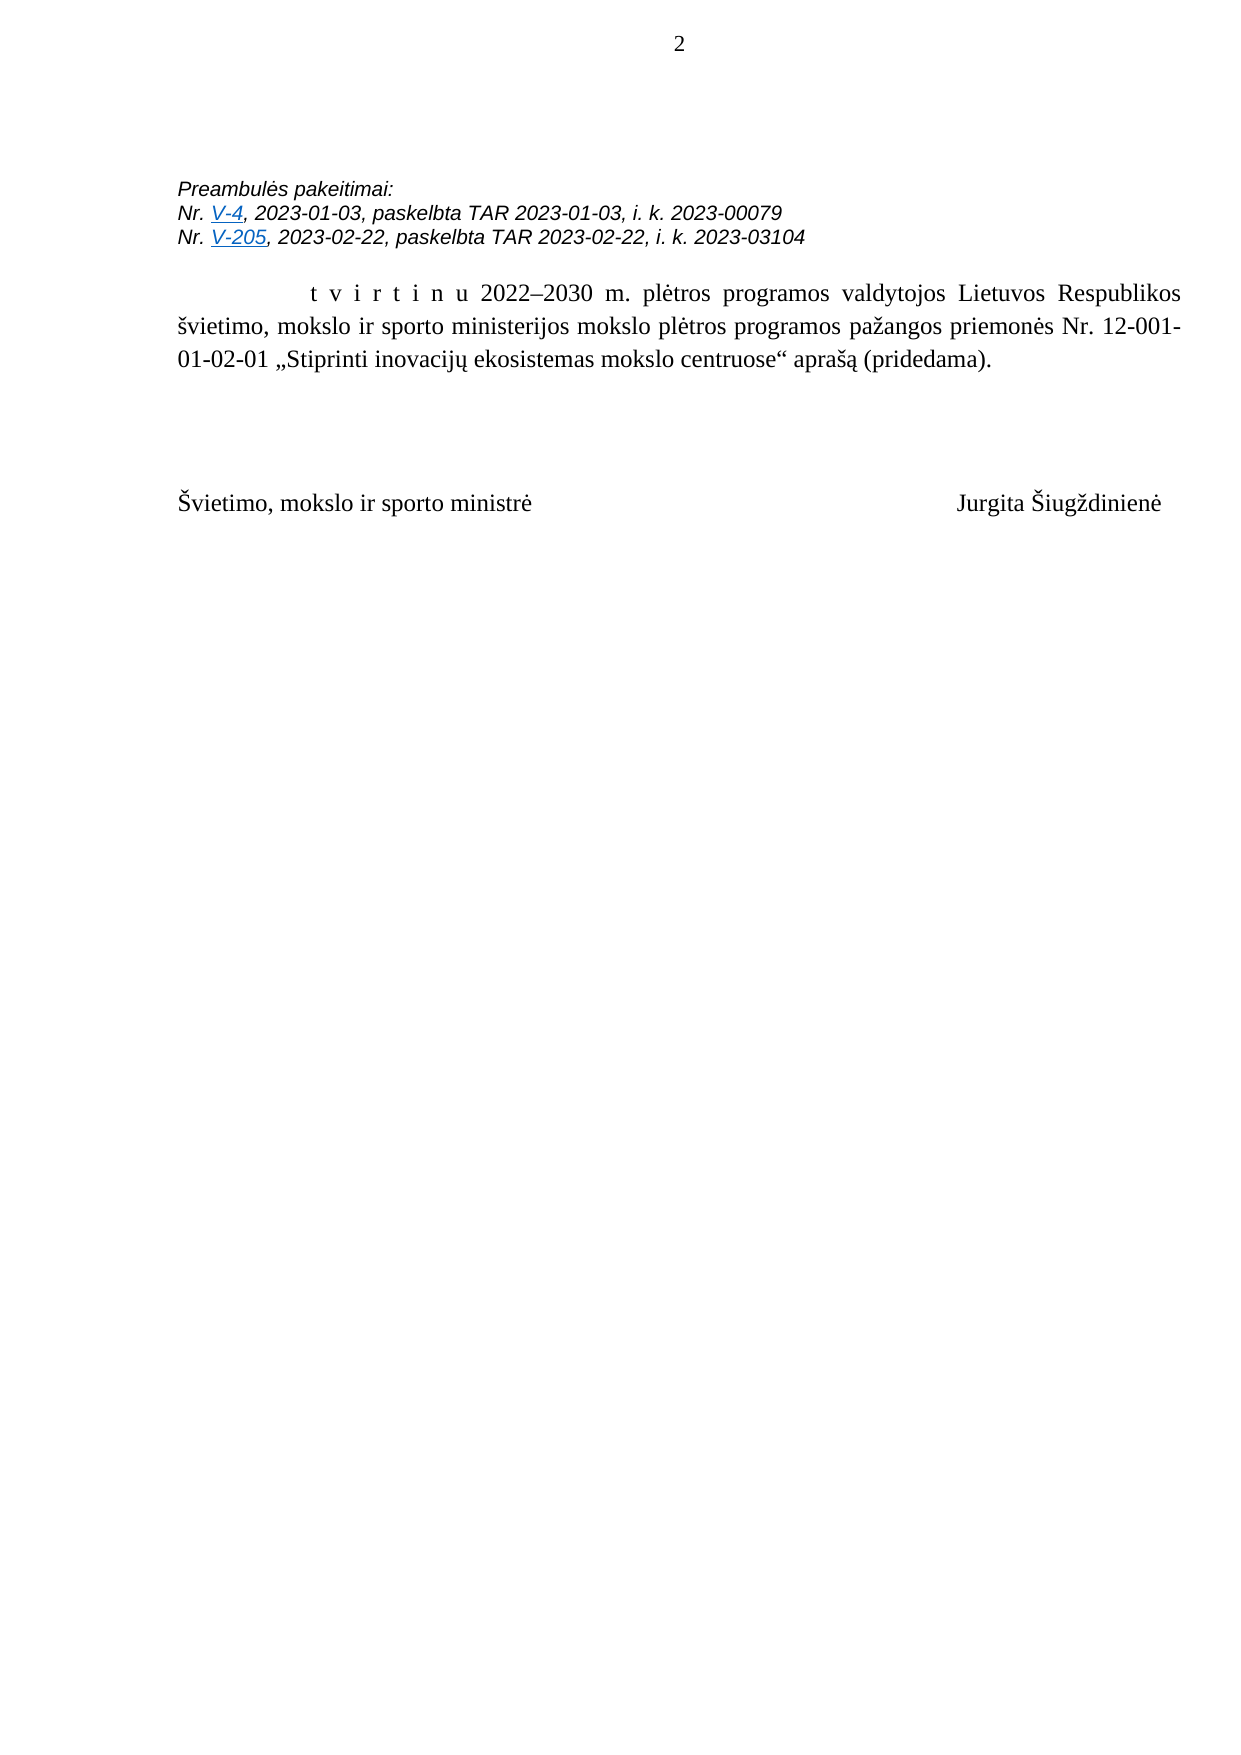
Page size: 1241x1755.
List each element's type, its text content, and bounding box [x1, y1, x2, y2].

text Nr. V-4, 2023-01-03, paskelbta TAR 2023-01-03, i. k. 2023-00079 [177, 201, 1181, 225]
text Preambulės pakeitimai: [177, 177, 1181, 201]
text Švietimo, mokslo ir sporto ministrė Jurgita Šiugždinienė [177, 488, 1181, 517]
text t v i r t i n u 2022–2030 m. plėtros programos valdytojos Lietuvos Respublikos švietimo, mokslo ir sporto ministerijos mokslo plėtros programos pažangos priemonės Nr. 12-001-01-02-01 „Stiprinti inovacijų ekosistemas mokslo centruose“ aprašą (pridedama). [177, 278, 1181, 373]
text Nr. V-205, 2023-02-22, paskelbta TAR 2023-02-22, i. k. 2023-03104 [177, 225, 1181, 249]
